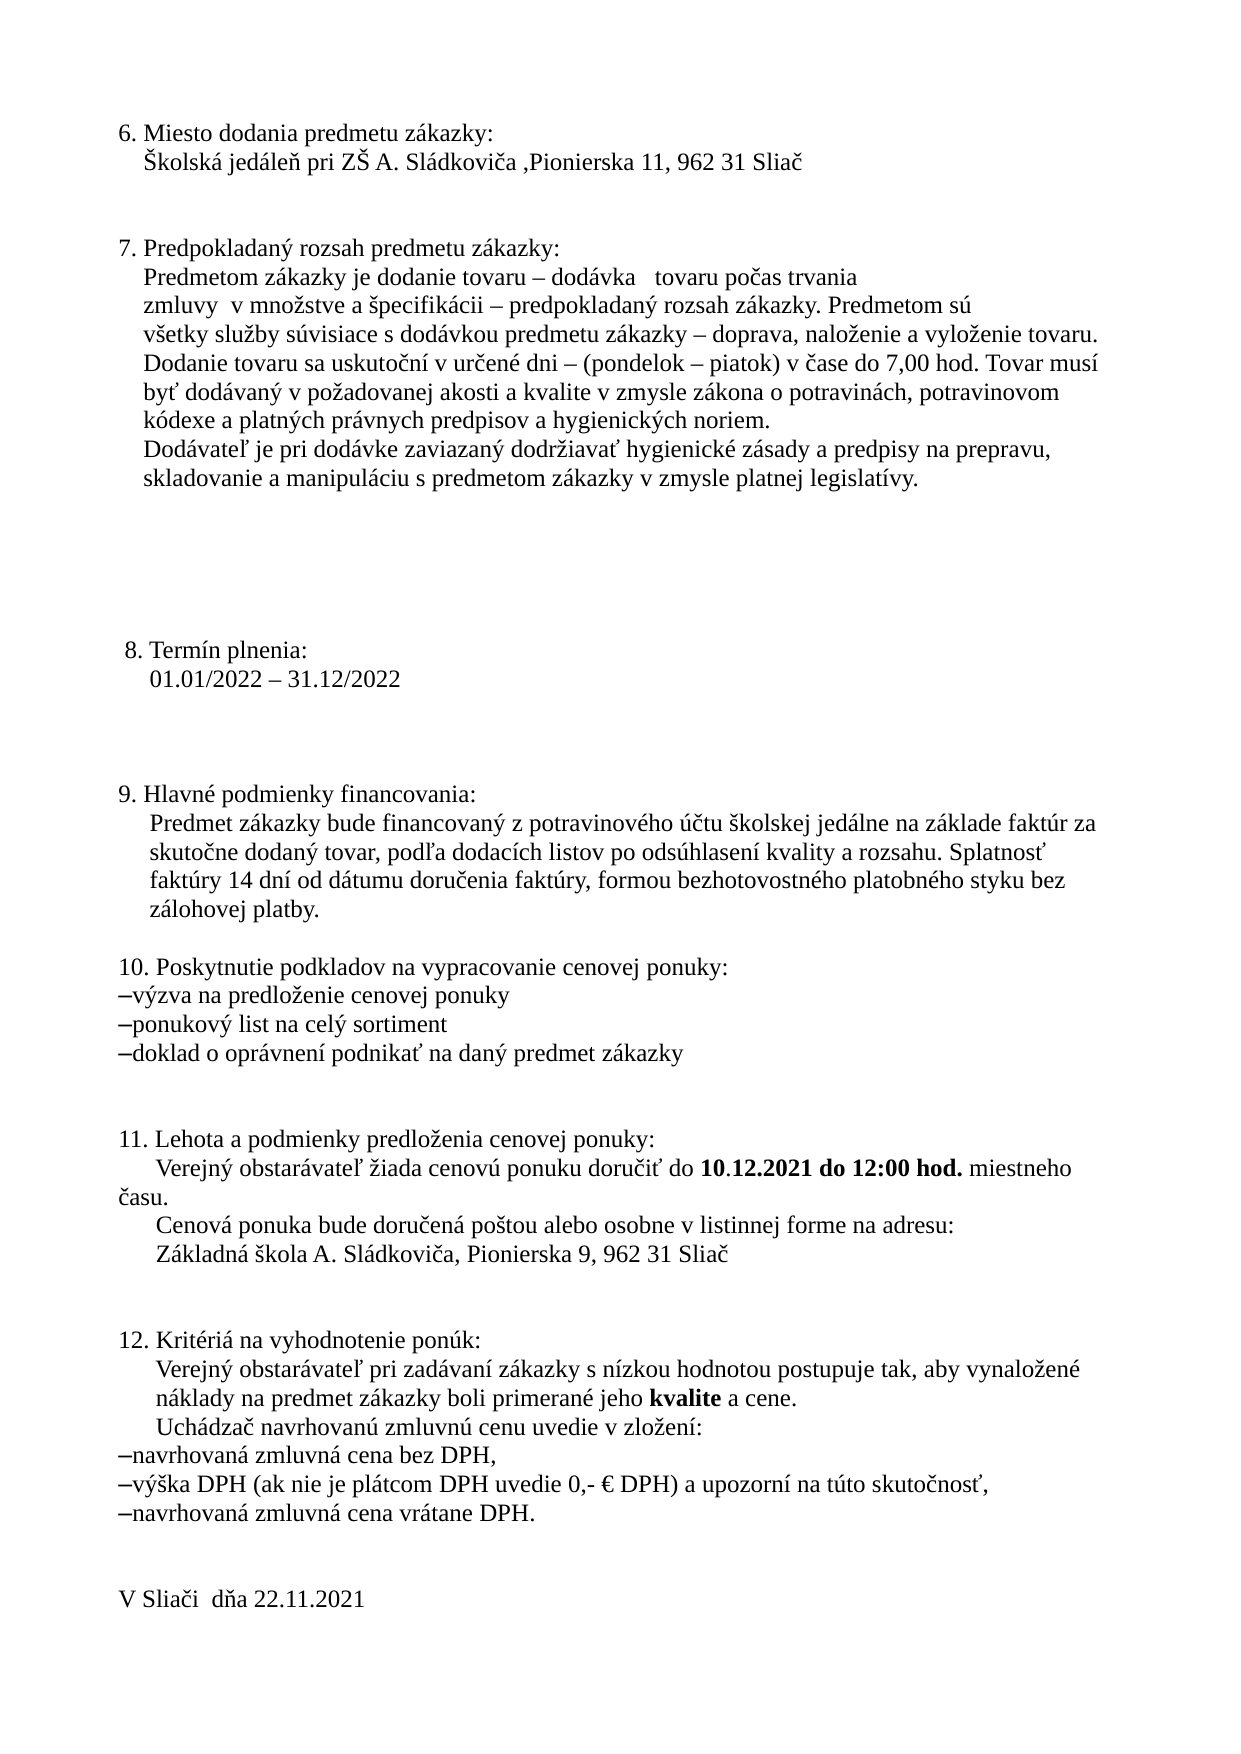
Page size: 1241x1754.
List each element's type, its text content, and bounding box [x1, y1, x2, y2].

text 01.01/2022 – 31.12/2022 [118, 664, 1122, 693]
text 6. Miesto dodania predmetu zákazky: [118, 118, 1122, 147]
text Dodávateľ je pri dodávke zaviazaný dodržiavať hygienické zásady a predpisy na prepravu, [118, 434, 1122, 463]
text skutočne dodaný tovar, podľa dodacích listov po odsúhlasení kvality a rozsahu. Splatnosť [118, 837, 1122, 866]
text Základná škola A. Sládkoviča, Pionierska 9, 962 31 Sliač [118, 1239, 1122, 1268]
text náklady na predmet zákazky boli primerané jeho kvalite a cene. [118, 1383, 1122, 1412]
text 9. Hlavné podmienky financovania: [118, 779, 1122, 808]
list ponukový list na celý sortiment [118, 1009, 1122, 1038]
text zmluvy v množstve a špecifikácii – predpokladaný rozsah zákazky. Predmetom sú [118, 291, 1122, 319]
list výška DPH (ak nie je plátcom DPH uvedie 0,- € DPH) a upozorní na túto skutočnosť, [118, 1469, 1122, 1498]
text kódexe a platných právnych predpisov a hygienických noriem. [118, 406, 1122, 434]
list výzva na predloženie cenovej ponuky [118, 981, 1122, 1009]
text všetky služby súvisiace s dodávkou predmetu zákazky – doprava, naloženie a vyloženie tovaru. [118, 319, 1122, 348]
text Dodanie tovaru sa uskutoční v určené dni – (pondelok – piatok) v čase do 7,00 hod. Tovar musí [118, 348, 1122, 377]
list navrhovaná zmluvná cena bez DPH, [118, 1441, 1122, 1469]
text Uchádzač navrhovanú zmluvnú cenu uvedie v zložení: [118, 1412, 1122, 1441]
text skladovanie a manipuláciu s predmetom zákazky v zmysle platnej legislatívy. [118, 463, 1122, 492]
text Školská jedáleň pri ZŠ A. Sládkoviča ,Pionierska 11, 962 31 Sliač [118, 147, 1122, 176]
text 7. Predpokladaný rozsah predmetu zákazky: [118, 233, 1122, 262]
text faktúry 14 dní od dátumu doručenia faktúry, formou bezhotovostného platobného styku bez [118, 866, 1122, 894]
text 8. Termín plnenia: [118, 636, 1122, 664]
text V Sliači dňa 22.11.2021 [118, 1584, 1122, 1613]
text Cenová ponuka bude doručená poštou alebo osobne v listinnej forme na adresu: [118, 1211, 1122, 1239]
text byť dodávaný v požadovanej akosti a kvalite v zmysle zákona o potravinách, potravinovom [118, 377, 1122, 406]
text Predmet zákazky bude financovaný z potravinového účtu školskej jedálne na základe faktúr za [118, 808, 1122, 837]
text zálohovej platby. [118, 894, 1122, 923]
text 10. Poskytnutie podkladov na vypracovanie cenovej ponuky: [118, 952, 1122, 981]
text Verejný obstarávateľ pri zadávaní zákazky s nízkou hodnotou postupuje tak, aby vynaložené [118, 1354, 1122, 1383]
text 12. Kritériá na vyhodnotenie ponúk: [118, 1326, 1122, 1354]
text Predmetom zákazky je dodanie tovaru – dodávka tovaru počas trvania [118, 262, 1122, 291]
text Verejný obstarávateľ žiada cenovú ponuku doručiť do 10.12.2021 do 12:00 hod. miestneho času. [118, 1153, 1122, 1211]
text 11. Lehota a podmienky predloženia cenovej ponuky: [118, 1124, 1122, 1153]
list doklad o oprávnení podnikať na daný predmet zákazky [118, 1038, 1122, 1067]
list navrhovaná zmluvná cena vrátane DPH. [118, 1498, 1122, 1527]
